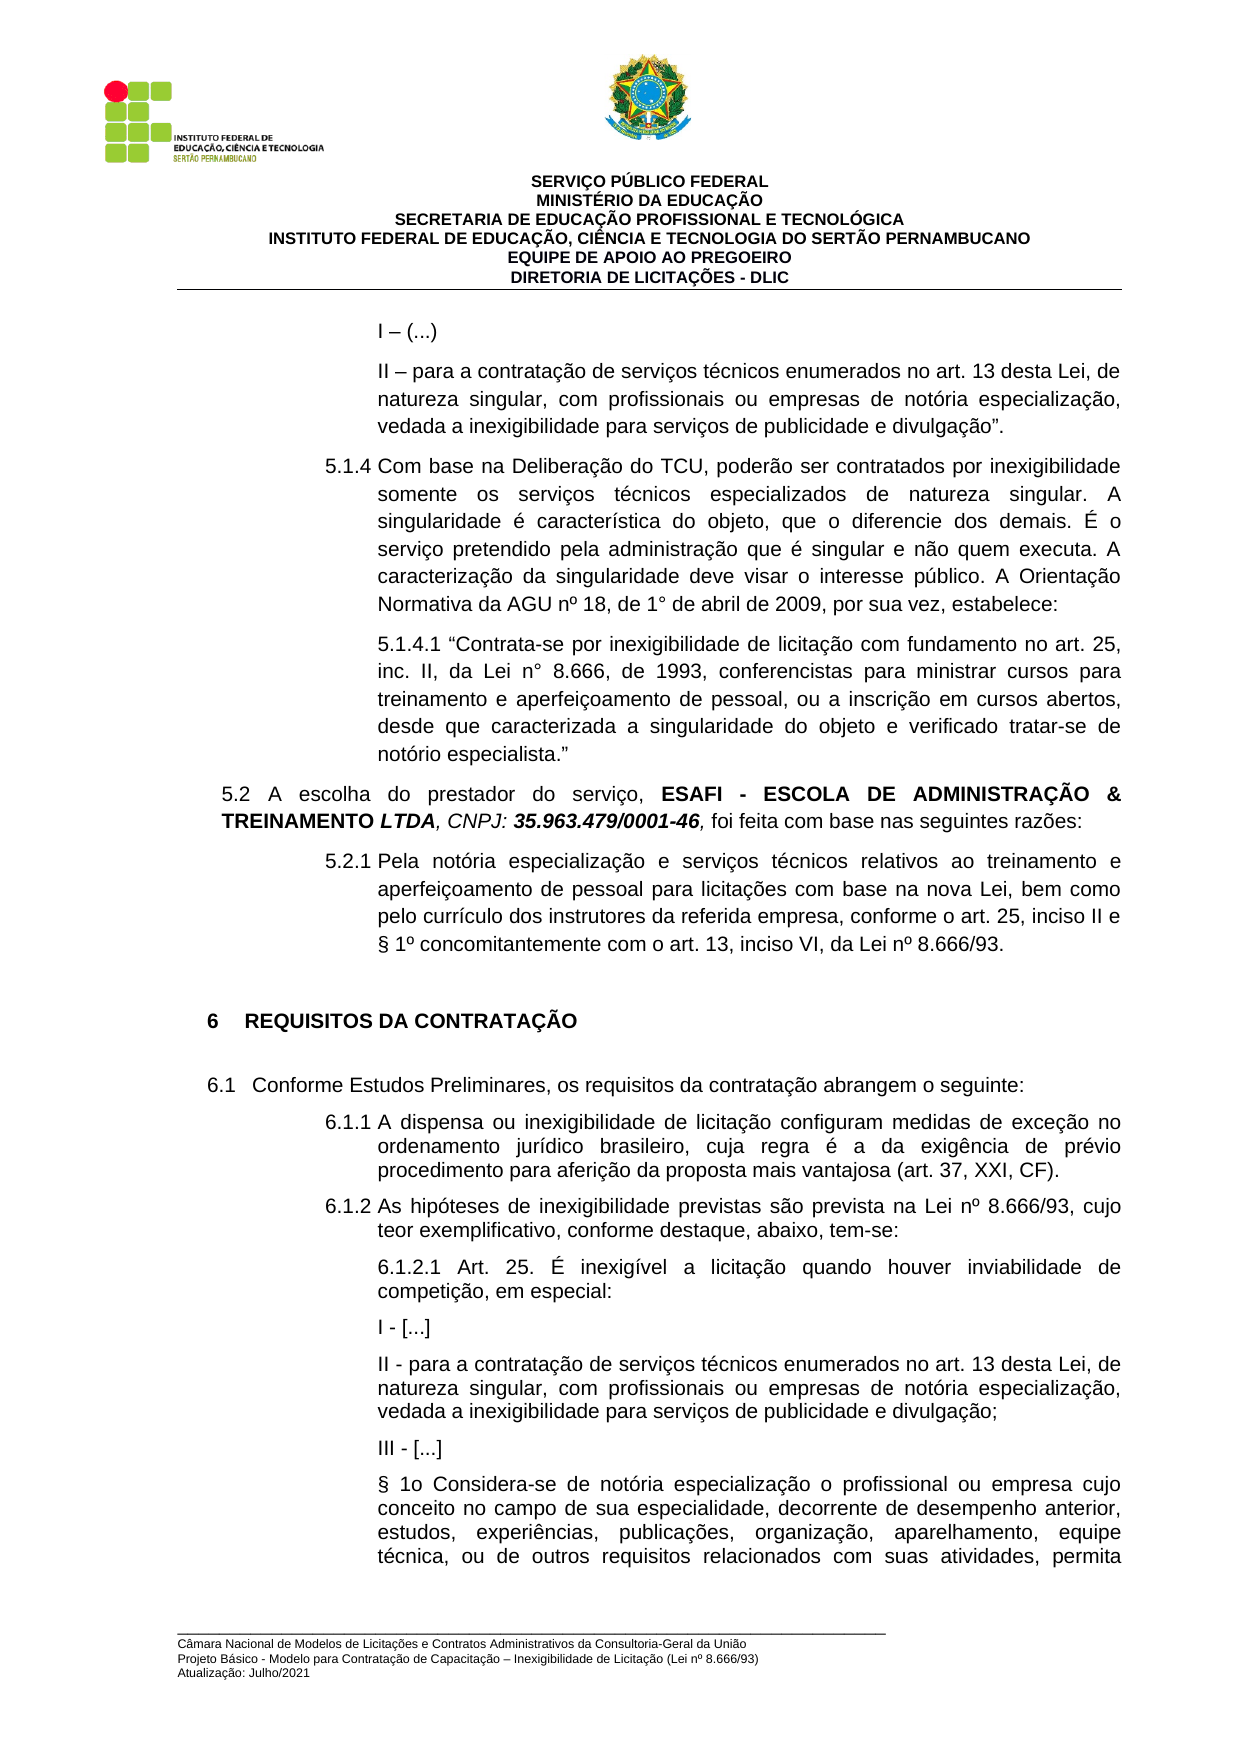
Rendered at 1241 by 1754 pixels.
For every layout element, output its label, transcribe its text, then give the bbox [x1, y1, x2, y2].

list I – (...) [325, 319, 1122, 343]
list REQUISITOS DA CONTRATAÇÃO [207, 1009, 1122, 1033]
picture [604, 54, 692, 140]
picture [96, 78, 331, 167]
list II - para a contratação de serviços técnicos enumerados no art. 13 desta Lei, de natureza singular, com profissionais ou empresas de notória especialização, vedada a inexigibilidade para serviços de publicidade e divulgação; [325, 1351, 1122, 1423]
list Conforme Estudos Preliminares, os requisitos da contratação abrangem o seguinte: [207, 1073, 1122, 1097]
list I - [...] [325, 1315, 1122, 1339]
list Pela notória especialização e serviços técnicos relativos ao treinamento e aperfeiçoamento de pessoal para licitações com base na nova Lei, bem como pelo currículo dos instrutores da referida empresa, conforme o art. 25, inciso II e § 1º concomitantemente com o art. 13, inciso VI, da Lei nº 8.666/93. [325, 849, 1122, 956]
list As hipóteses de inexigibilidade previstas são prevista na Lei nº 8.666/93, cujo teor exemplificativo, conforme destaque, abaixo, tem-se: [325, 1194, 1122, 1242]
list III - [...] [325, 1436, 1122, 1460]
list II – para a contratação de serviços técnicos enumerados no art. 13 desta Lei, de natureza singular, com profissionais ou empresas de notória especialização, vedada a inexigibilidade para serviços de publicidade e divulgação”. [325, 359, 1122, 438]
list Com base na Deliberação do TCU, poderão ser contratados por inexigibilidade somente os serviços técnicos especializados de natureza singular. A singularidade é característica do objeto, que o diferencie dos demais. É o serviço pretendido pela administração que é singular e não quem executa. A caracterização da singularidade deve visar o interesse público. A Orientação Normativa da AGU nº 18, de 1° de abril de 2009, por sua vez, estabelece: [325, 454, 1122, 616]
list 6.1.2.1 Art. 25. É inexigível a licitação quando houver inviabilidade de competição, em especial: [325, 1254, 1122, 1302]
list A escolha do prestador do serviço, ESAFI - ESCOLA DE ADMINISTRAÇÃO & TREINAMENTO LTDA, CNPJ: 35.963.479/0001-46, foi feita com base nas seguintes razões: [221, 782, 1122, 833]
list § 1o Considera-se de notória especialização o profissional ou empresa cujo conceito no campo de sua especialidade, decorrente de desempenho anterior, estudos, experiências, publicações, organização, aparelhamento, equipe técnica, ou de outros requisitos relacionados com suas atividades, permita [325, 1472, 1122, 1568]
list A dispensa ou inexigibilidade de licitação configuram medidas de exceção no ordenamento jurídico brasileiro, cuja regra é a da exigência de prévio procedimento para aferição da proposta mais vantajosa (art. 37, XXI, CF). [325, 1110, 1122, 1182]
list 5.1.4.1 “Contrata-se por inexigibilidade de licitação com fundamento no art. 25, inc. II, da Lei n° 8.666, de 1993, conferencistas para ministrar cursos para treinamento e aperfeiçoamento de pessoal, ou a inscrição em cursos abertos, desde que caracterizada a singularidade do objeto e verificado tratar-se de notório especialista.” [325, 632, 1122, 766]
